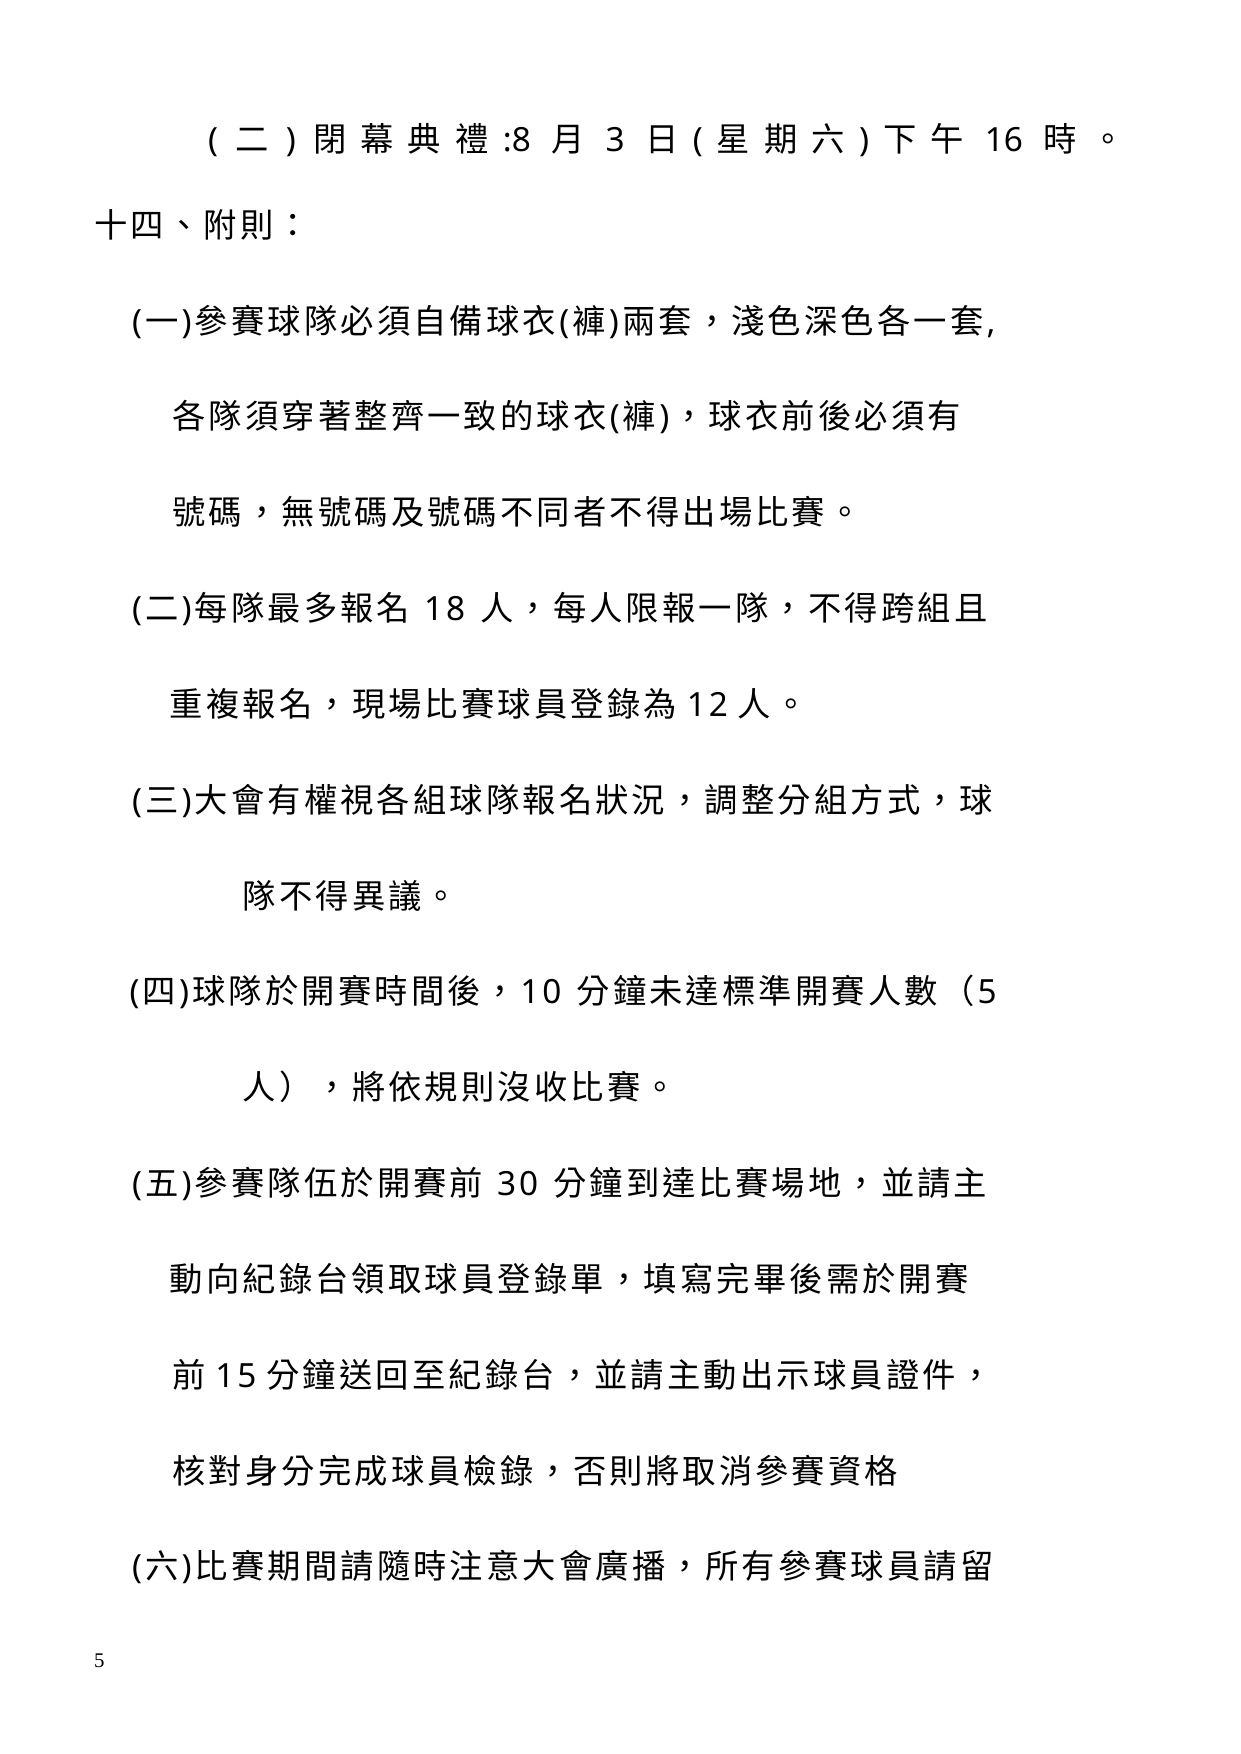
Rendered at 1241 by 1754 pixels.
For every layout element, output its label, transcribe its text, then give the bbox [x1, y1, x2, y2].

text (二)每隊最多報名 18 人，每人限報一隊，不得跨組且 [94, 569, 1125, 644]
text (一)參賽球隊必須自備球衣(褲)兩套，淺色深色各一套, [94, 281, 1125, 356]
text 重複報名，現場比賽球員登錄為12人。 [94, 664, 1125, 739]
text 隊不得異議。 [242, 856, 1125, 931]
text 動向紀錄台領取球員登錄單，填寫完畢後需於開賽 [94, 1239, 1125, 1314]
text (五)參賽隊伍於開賽前 30 分鐘到達比賽場地，並請主 [94, 1144, 1125, 1219]
text 前15分鐘送回至紀錄台，並請主動出示球員證件， [94, 1335, 1125, 1410]
text (三)大會有權視各組球隊報名狀況，調整分組方式，球 [94, 760, 1125, 835]
text (四)球隊於開賽時間後，10 分鐘未達標準開賽人數（5 [94, 952, 1125, 1027]
text 十四、附則： [94, 185, 1125, 260]
text 人），將依規則沒收比賽。 [242, 1048, 1125, 1123]
text 各隊須穿著整齊一致的球衣(褲)，球衣前後必須有 [94, 377, 1125, 452]
text (二)閉幕典禮:8月3日(星期六)下午16時。 [94, 100, 1125, 175]
text (六)比賽期間請隨時注意大會廣播，所有參賽球員請留 [94, 1527, 1125, 1602]
text 號碼，無號碼及號碼不同者不得出場比賽。 [94, 473, 1125, 548]
text 核對身分完成球員檢錄，否則將取消參賽資格 [94, 1431, 1125, 1506]
